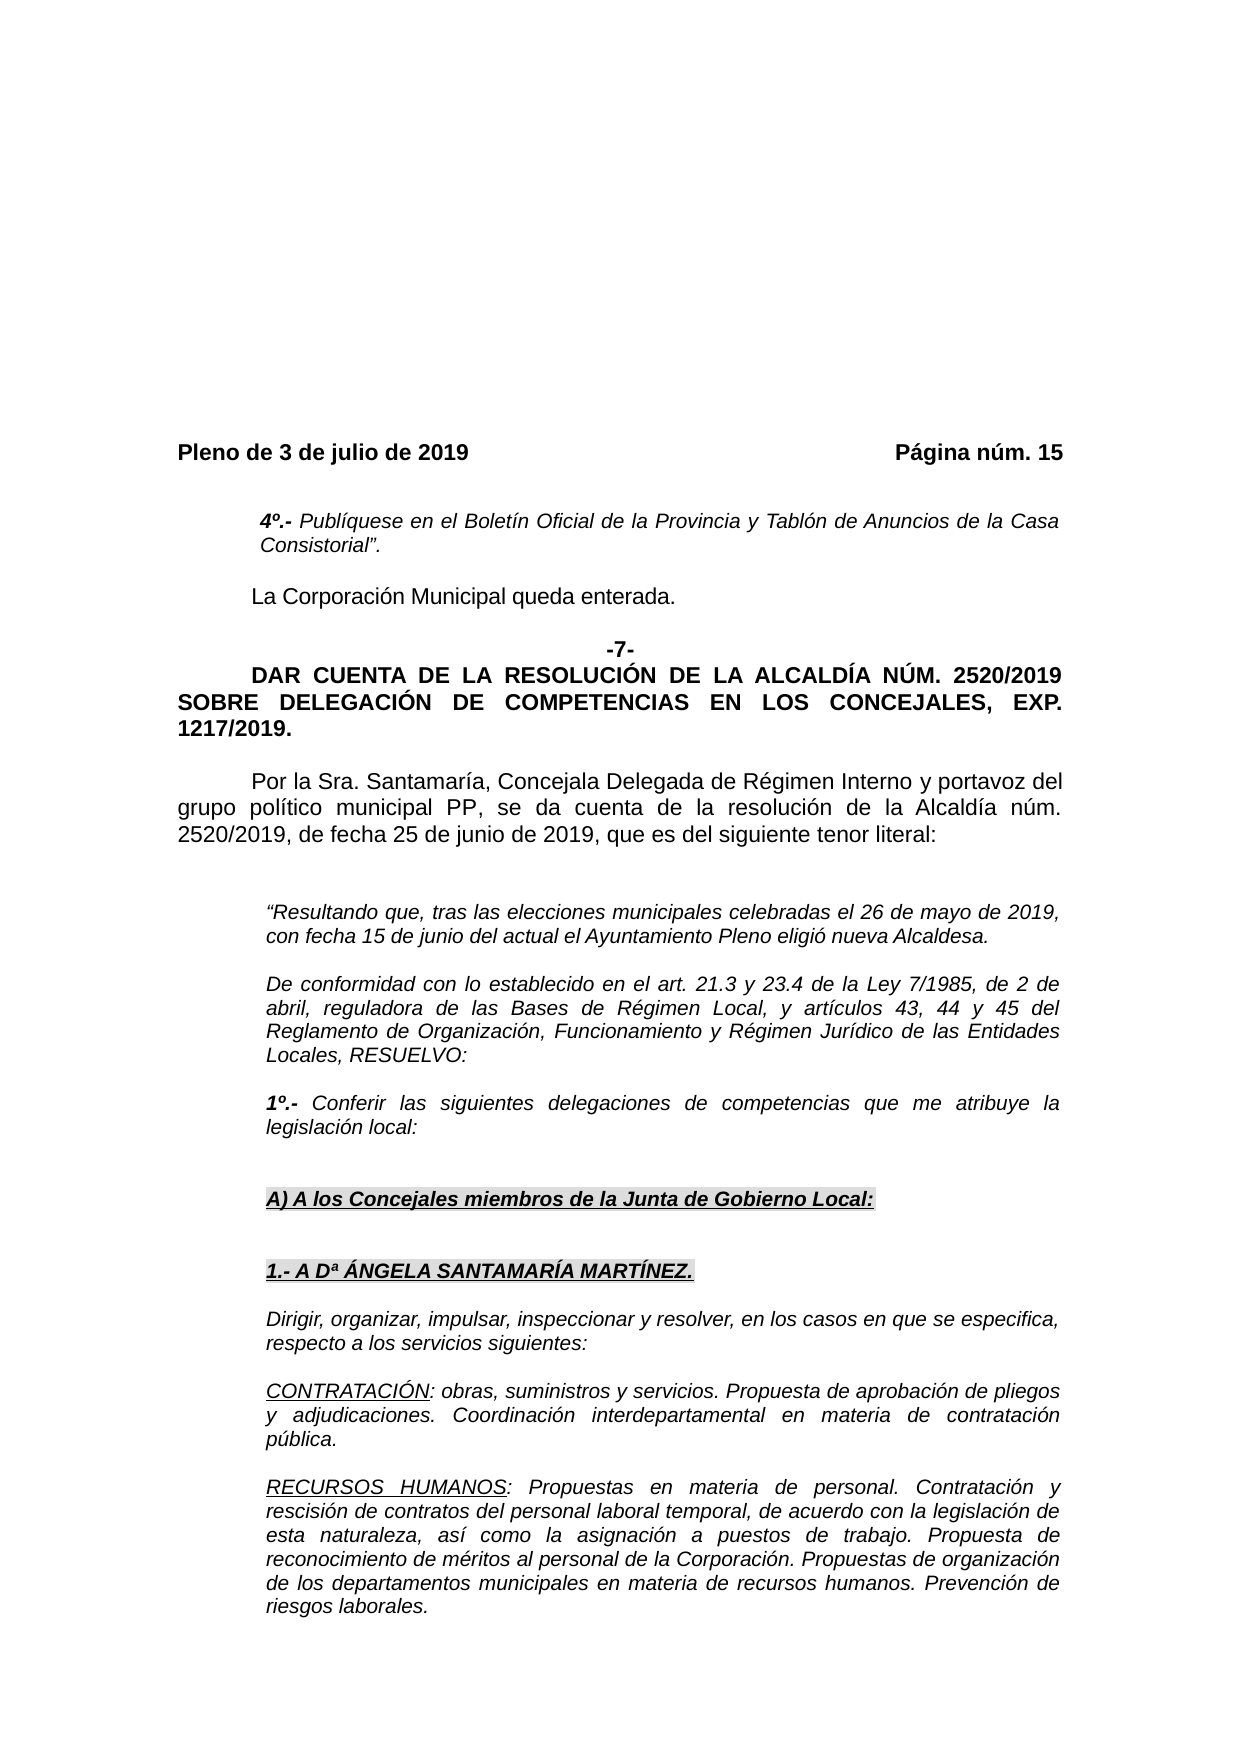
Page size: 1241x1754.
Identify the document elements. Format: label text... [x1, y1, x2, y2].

text Dirigir, organizar, impulsar, inspeccionar y resolver, en los casos en que se especifica, respecto a los servicios siguientes: [266, 1307, 1063, 1355]
text 1º.- Conferir las siguientes delegaciones de competencias que me atribuye la legislación local: [266, 1091, 1063, 1139]
text CONTRATACIÓN: obras, suministros y servicios. Propuesta de aprobación de pliegos y adjudicaciones. Coordinación interdepartamental en materia de contratación pública. [266, 1379, 1063, 1451]
text 1.- A Dª ÁNGELA SANTAMARÍA MARTÍNEZ. [266, 1259, 1063, 1283]
text RECURSOS HUMANOS: Propuestas en materia de personal. Contratación y rescisión de contratos del personal laboral temporal, de acuerdo con la legislación de esta naturaleza, así como la asignación a puestos de trabajo. Propuesta de reconocimiento de méritos al personal de la Corporación. Propuestas de organización de los departamentos municipales en materia de recursos humanos. Prevención de riesgos laborales. [266, 1474, 1063, 1618]
text DAR CUENTA DE LA RESOLUCIÓN DE LA ALCALDÍA NÚM. 2520/2019 SOBRE DELEGACIÓN DE COMPETENCIAS EN LOS CONCEJALES, EXP. 1217/2019. [177, 662, 1063, 741]
text A) A los Concejales miembros de la Junta de Gobierno Local: [266, 1187, 1063, 1211]
text De conformidad con lo establecido en el art. 21.3 y 23.4 de la Ley 7/1985, de 2 de abril, reguladora de las Bases de Régimen Local, y artículos 43, 44 y 45 del Reglamento de Organización, Funcionamiento y Régimen Jurídico de las Entidades Locales, RESUELVO: [266, 971, 1063, 1067]
text -7- [177, 636, 1063, 662]
text La Corporación Municipal queda enterada. [177, 583, 1063, 610]
text 4º.- Publíquese en el Boletín Oficial de la Provincia y Tablón de Anuncios de la Casa Consistorial”. [260, 509, 1063, 557]
text “Resultando que, tras las elecciones municipales celebradas el 26 de mayo de 2019, con fecha 15 de junio del actual el Ayuntamiento Pleno eligió nueva Alcaldesa. [266, 899, 1063, 947]
text Por la Sra. Santamaría, Concejala Delegada de Régimen Interno y portavoz del grupo político municipal PP, se da cuenta de la resolución de la Alcaldía núm. 2520/2019, de fecha 25 de junio de 2019, que es del siguiente tenor literal: [177, 768, 1063, 847]
